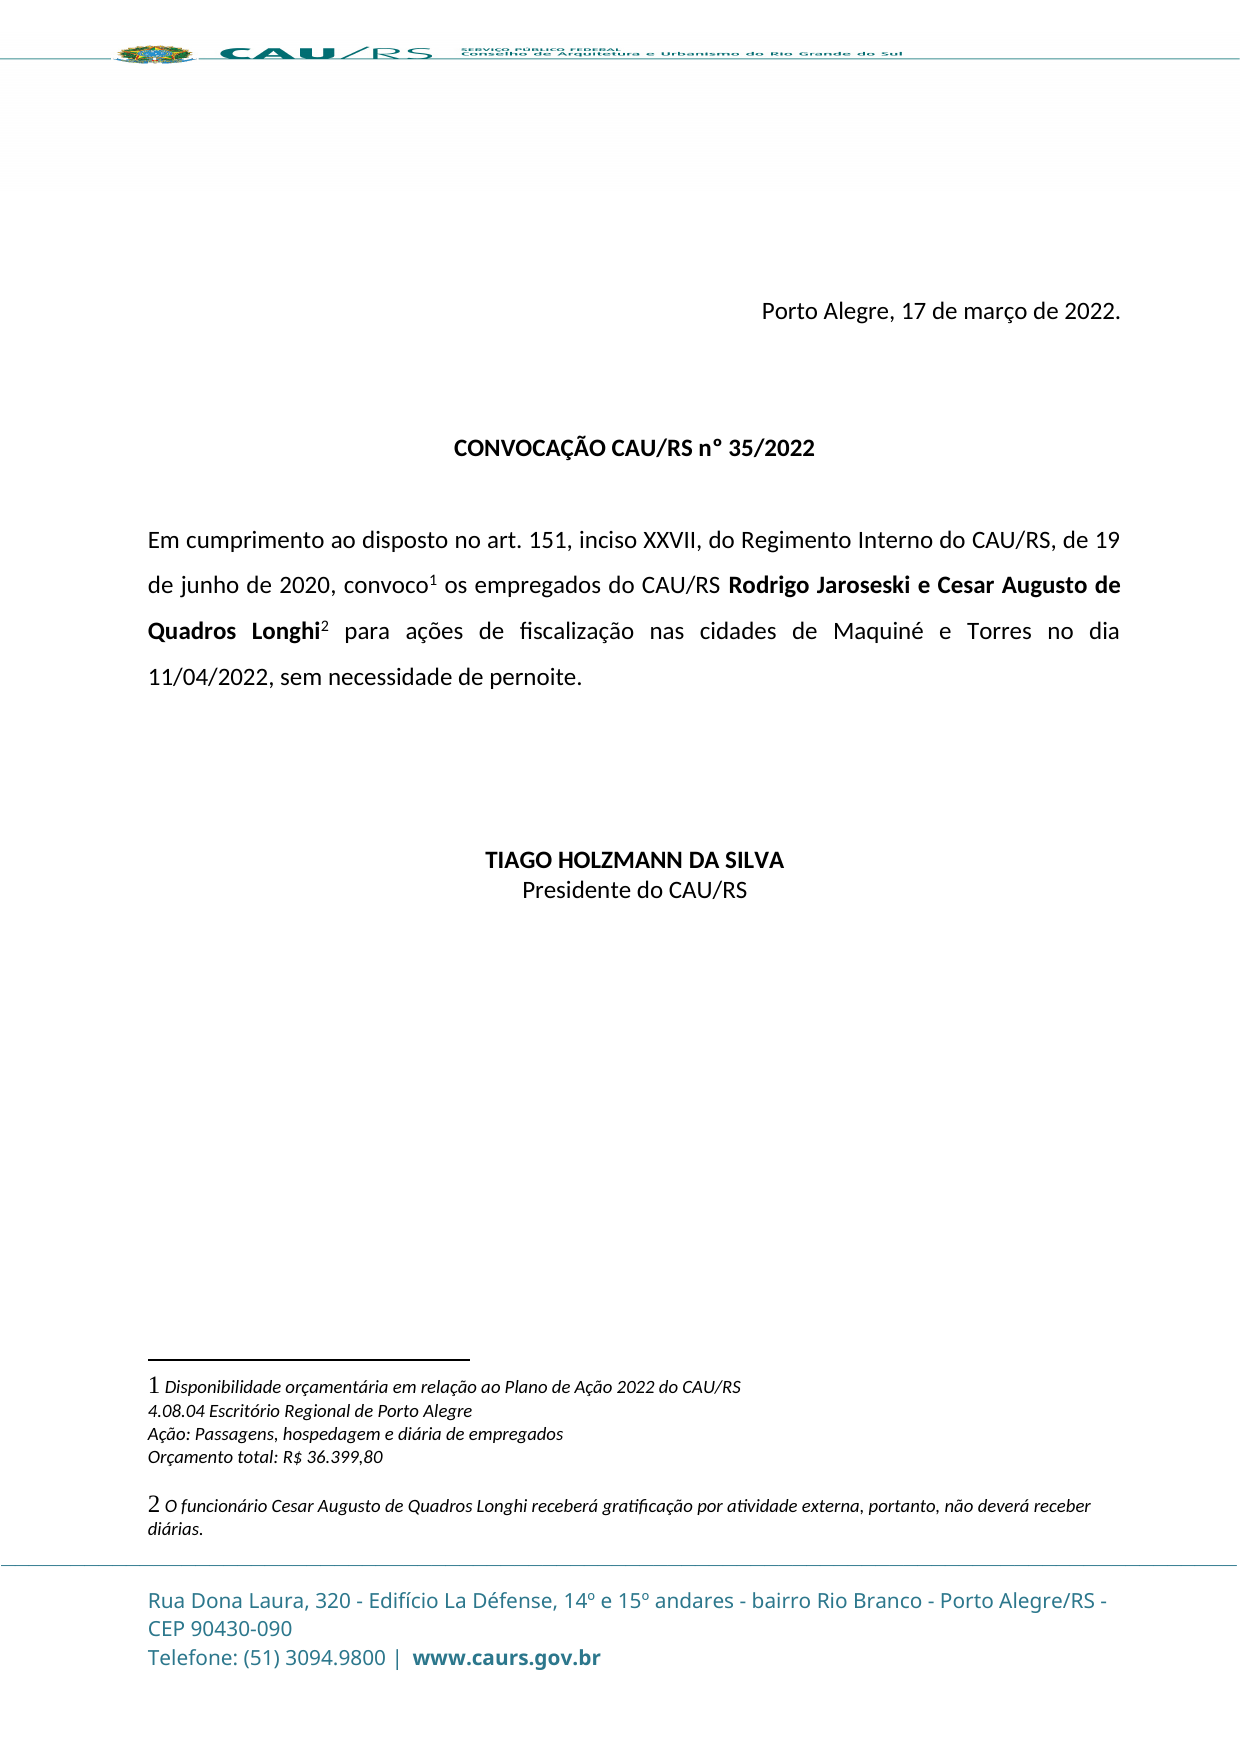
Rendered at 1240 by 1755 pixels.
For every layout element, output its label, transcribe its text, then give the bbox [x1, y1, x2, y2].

text Porto Alegre, 17 de março de 2022. [148, 295, 1121, 326]
text TIAGO HOLZMANN DA SILVA [148, 844, 1121, 874]
text Em cumprimento ao disposto no art. 151, inciso XXVII, do Regimento Interno do CAU/RS, de 19 de junho de 2020, convoco os empregados do CAU/RS Rodrigo Jaroseski e Cesar Augusto de Quadros Longhi para ações de fiscalização nas cidades de Maquiné e Torres no dia 11/04/2022, sem necessidade de pernoite. [148, 524, 1121, 692]
text Presidente do CAU/RS [148, 874, 1121, 905]
text CONVOCAÇÃO CAU/RS nº 35/2022 [148, 432, 1121, 463]
text O funcionário Cesar Augusto de Quadros Longhi receberá gratificação por atividade externa, portanto, não deverá receber diárias. [148, 1489, 1121, 1540]
text Disponibilidade orçamentária em relação ao Plano de Ação 2022 do CAU/RS 4.08.04 Escritório Regional de Porto Alegre Ação: Passagens, hospedagem e diária de empregados Orçamento total: R$ 36.399,80 [148, 1370, 1121, 1468]
